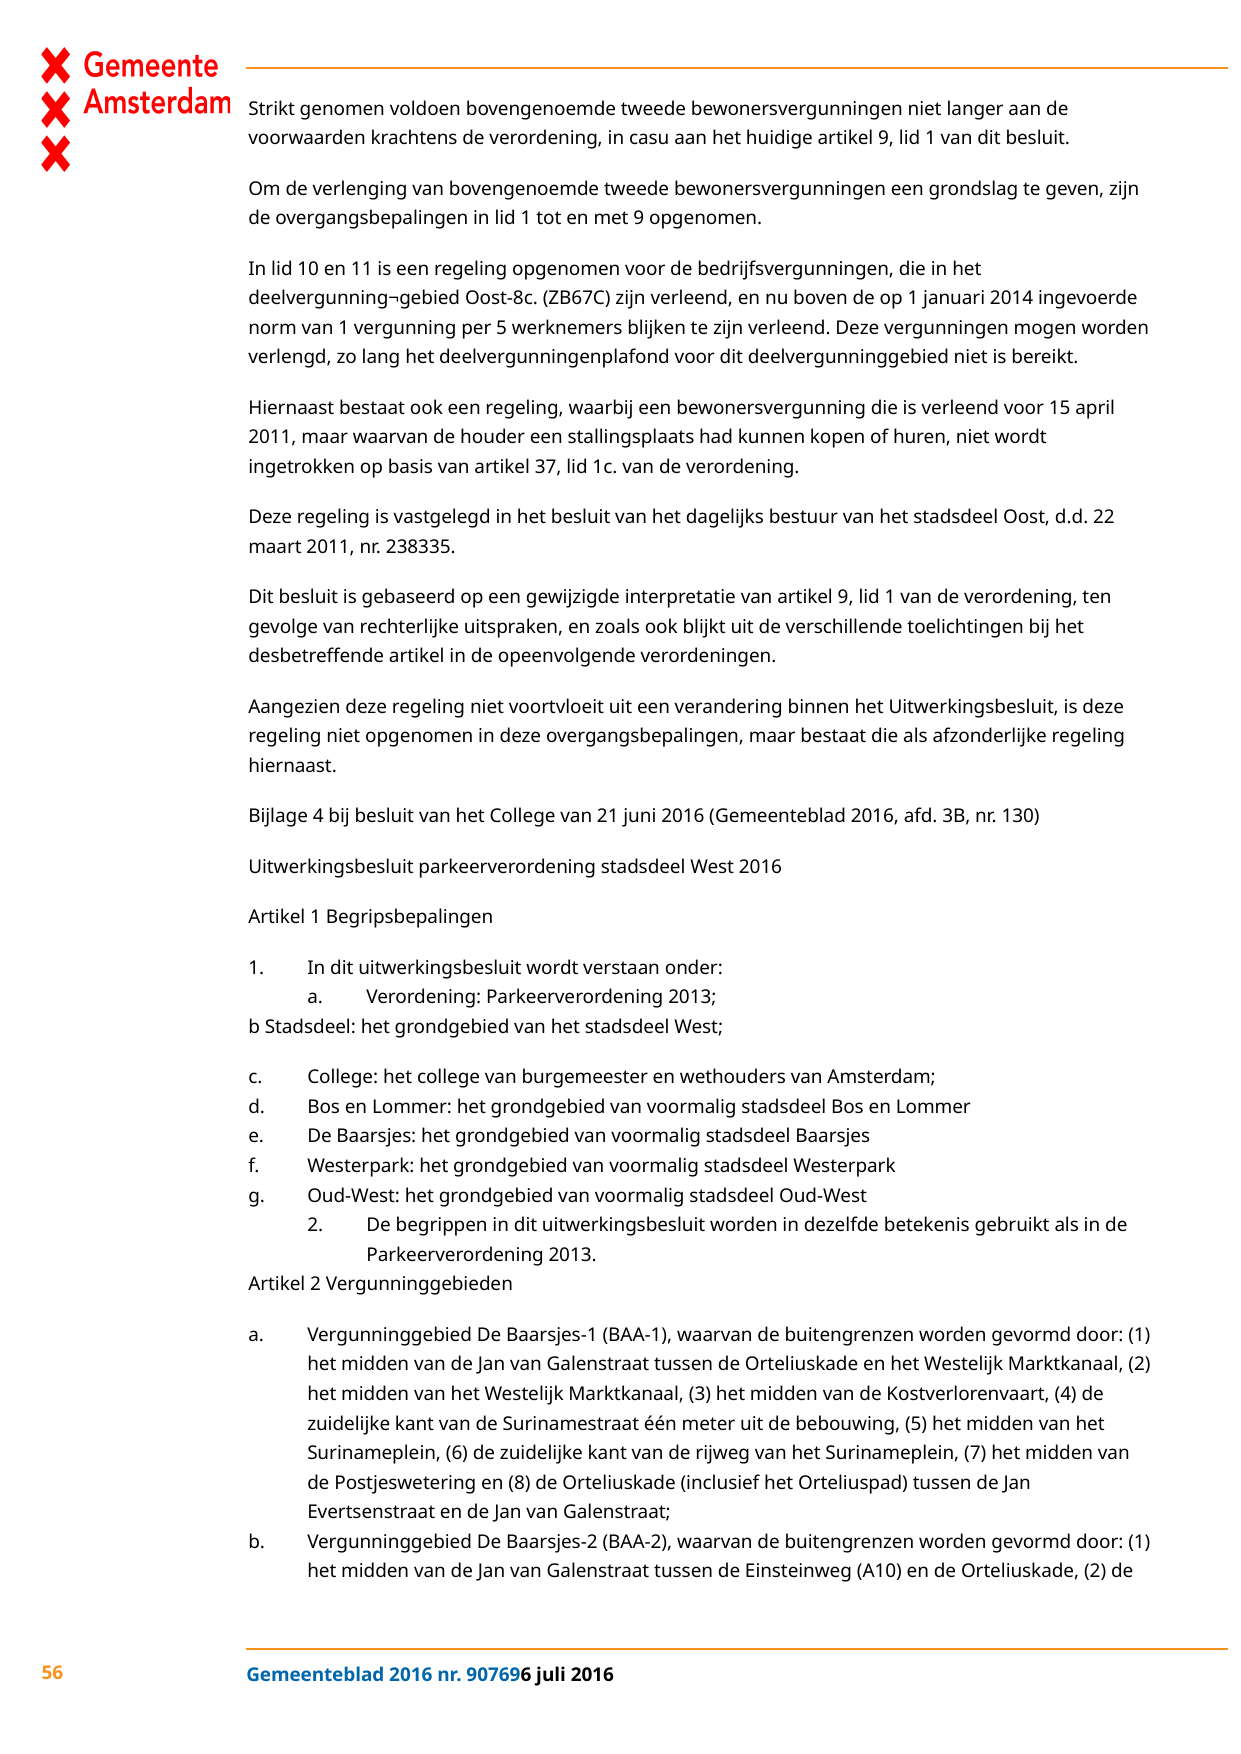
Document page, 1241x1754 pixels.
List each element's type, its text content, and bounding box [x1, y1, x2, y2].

text Deze regeling is vastgelegd in het besluit van het dagelijks bestuur van het stadsdeel Oost, d.d. 22 maart 2011, nr. 238335. [248, 503, 1152, 559]
list De begrippen in dit uitwerkingsbesluit worden in dezelfde betekenis gebruikt als in de [307, 1211, 1152, 1237]
list De Baarsjes: het grondgebied van voormalig stadsdeel Baarsjes [248, 1123, 1152, 1148]
list Verordening: Parkeerverordening 2013; [307, 983, 1152, 1009]
text Aangezien deze regeling niet voortvloeit uit een verandering binnen het Uitwerkingsbesluit, is deze regeling niet opgenomen in deze overgangsbepalingen, maar bestaat die als afzonderlijke regeling hiernaast. [248, 693, 1152, 778]
text Uitwerkingsbesluit parkeerverordening stadsdeel West 2016 [248, 853, 1152, 879]
list Oud-West: het grondgebied van voormalig stadsdeel Oud-West [248, 1182, 1152, 1208]
text Om de verlenging van bovengenoemde tweede bewonersvergunningen een grondslag te geven, zijn de overgangsbepalingen in lid 1 tot en met 9 opgenomen. [248, 175, 1152, 230]
text Dit besluit is gebaseerd op een gewijzigde interpretatie van artikel 9, lid 1 van de verordening, ten gevolge van rechterlijke uitspraken, en zoals ook blijkt uit de verschillende toelichtingen bij het desbetreffende artikel in de opeenvolgende verordeningen. [248, 583, 1152, 668]
text Bijlage 4 bij besluit van het College van 21 juni 2016 (Gemeenteblad 2016, afd. 3B, nr. 130) [248, 803, 1152, 828]
list Parkeerverordening 2013. [307, 1241, 1152, 1267]
picture [41, 47, 231, 172]
list Vergunninggebied De Baarsjes-1 (BAA-1), waarvan de buitengrenzen worden gevormd door: (1) het midden van de Jan van Galenstraat tussen de Orteliuskade en het Westelijk Marktkanaal, (2) het midden van het Westelijk Marktkanaal, (3) het midden van de Kostverlorenvaart, (4) de zuidelijke kant van de Surinamestraat één meter uit de bebouwing, (5) het midden van het Surinameplein, (6) de zuidelijke kant van de rijweg van het Surinameplein, (7) het midden van de Postjeswetering en (8) de Orteliuskade (inclusief het Orteliuspad) tussen de Jan Evertsenstraat en de Jan van Galenstraat; [248, 1321, 1152, 1524]
text In lid 10 en 11 is een regeling opgenomen voor de bedrijfsvergunningen, die in het deelvergunning¬gebied Oost-8c. (ZB67C) zijn verleend, en nu boven de op 1 januari 2014 ingevoerde norm van 1 vergunning per 5 werknemers blijken te zijn verleend. Deze vergunningen mogen worden verlengd, zo lang het deelvergunningenplafond voor dit deelvergunninggebied niet is bereikt. [248, 255, 1152, 369]
text Artikel 2 Vergunninggebieden [248, 1271, 1152, 1296]
list Westerpark: het grondgebied van voormalig stadsdeel Westerpark [248, 1152, 1152, 1178]
text Hiernaast bestaat ook een regeling, waarbij een bewonersvergunning die is verleend voor 15 april 2011, maar waarvan de houder een stallingsplaats had kunnen kopen of huren, niet wordt ingetrokken op basis van artikel 37, lid 1c. van de verordening. [248, 394, 1152, 479]
list Bos en Lommer: het grondgebied van voormalig stadsdeel Bos en Lommer [248, 1093, 1152, 1119]
list College: het college van burgemeester en wethouders van Amsterdam; [248, 1063, 1152, 1089]
list In dit uitwerkingsbesluit wordt verstaan onder: [248, 954, 1152, 980]
text Strikt genomen voldoen bovengenoemde tweede bewonersvergunningen niet langer aan de voorwaarden krachtens de verordening, in casu aan het huidige artikel 9, lid 1 van dit besluit. [248, 95, 1152, 150]
text b Stadsdeel: het grondgebied van het stadsdeel West; [248, 1013, 1152, 1039]
list Vergunninggebied De Baarsjes-2 (BAA-2), waarvan de buitengrenzen worden gevormd door: (1) het midden van de Jan van Galenstraat tussen de Einsteinweg (A10) en de Orteliuskade, (2) de [248, 1528, 1152, 1583]
text Artikel 1 Begripsbepalingen [248, 903, 1152, 929]
